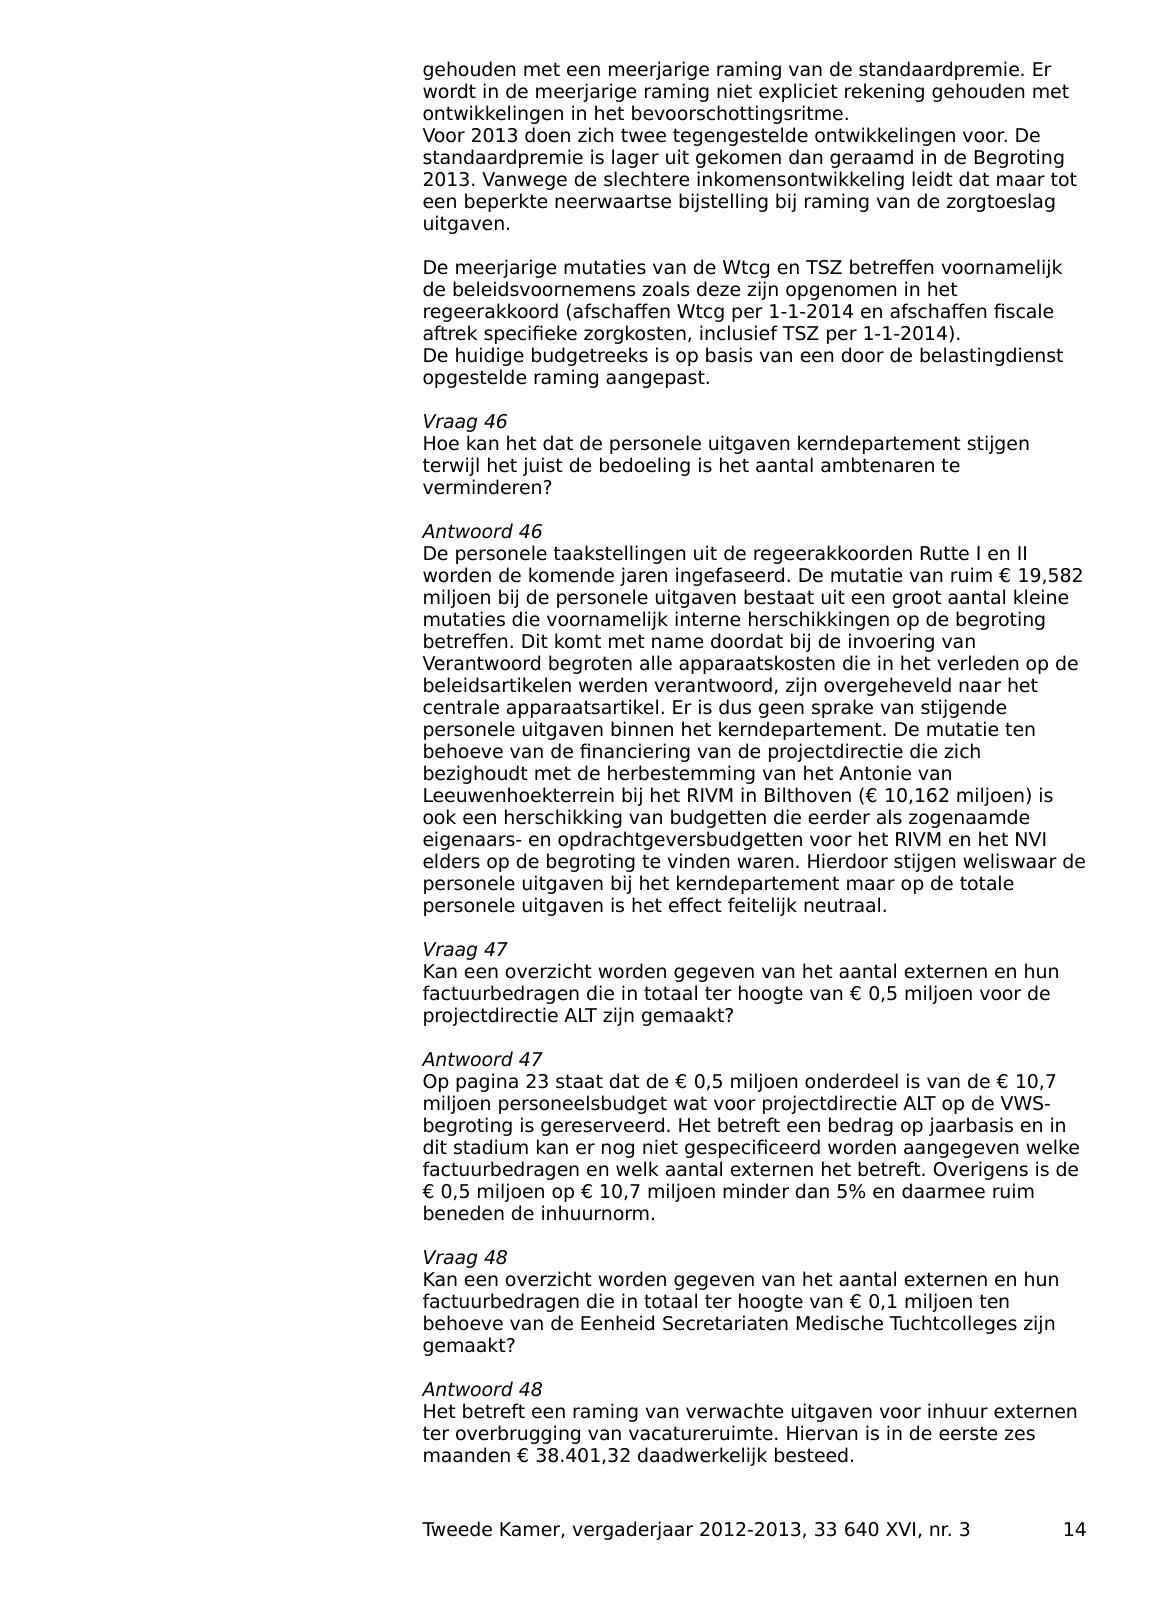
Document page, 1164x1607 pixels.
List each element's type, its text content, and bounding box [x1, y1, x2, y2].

text Antwoord 46 [422, 521, 1087, 543]
text Hoe kan het dat de personele uitgaven kerndepartement stijgen terwijl het juist de bedoeling is het aantal ambtenaren te verminderen? [422, 433, 1087, 499]
text Op pagina 23 staat dat de € 0,5 miljoen onderdeel is van de € 10,7 miljoen personeelsbudget wat voor projectdirectie ALT op de VWS-begroting is gereserveerd. Het betreft een bedrag op jaarbasis en in dit stadium kan er nog niet gespecificeerd worden aangegeven welke factuurbedragen en welk aantal externen het betreft. Overigens is de € 0,5 miljoen op € 10,7 miljoen minder dan 5% en daarmee ruim beneden de inhuurnorm. [422, 1071, 1087, 1225]
text Het betreft een raming van verwachte uitgaven voor inhuur externen ter overbrugging van vacatureruimte. Hiervan is in de eerste zes maanden € 38.401,32 daadwerkelijk besteed. [422, 1401, 1087, 1467]
text Kan een overzicht worden gegeven van het aantal externen en hun factuurbedragen die in totaal ter hoogte van € 0,5 miljoen voor de projectdirectie ALT zijn gemaakt? [422, 961, 1087, 1027]
text Vraag 46 [422, 411, 1087, 433]
text Vraag 47 [422, 939, 1087, 961]
text Vraag 48 [422, 1247, 1087, 1269]
text gehouden met een meerjarige raming van de standaardpremie. Er wordt in de meerjarige raming niet expliciet rekening gehouden met ontwikkelingen in het bevoorschottingsritme. [422, 59, 1087, 125]
text Antwoord 48 [422, 1379, 1087, 1401]
text Antwoord 47 [422, 1049, 1087, 1071]
text De meerjarige mutaties van de Wtcg en TSZ betreffen voornamelijk de beleidsvoornemens zoals deze zijn opgenomen in het regeerakkoord (afschaffen Wtcg per 1-1-2014 en afschaffen fiscale aftrek specifieke zorgkosten, inclusief TSZ per 1-1-2014). [422, 257, 1087, 345]
text Kan een overzicht worden gegeven van het aantal externen en hun factuurbedragen die in totaal ter hoogte van € 0,1 miljoen ten behoeve van de Eenheid Secretariaten Medische Tuchtcolleges zijn gemaakt? [422, 1269, 1087, 1357]
text De personele taakstellingen uit de regeerakkoorden Rutte I en II worden de komende jaren ingefaseerd. De mutatie van ruim € 19,582 miljoen bij de personele uitgaven bestaat uit een groot aantal kleine mutaties die voornamelijk interne herschikkingen op de begroting betreffen. Dit komt met name doordat bij de invoering van Verantwoord begroten alle apparaatskosten die in het verleden op de beleidsartikelen werden verantwoord, zijn overgeheveld naar het centrale apparaatsartikel. Er is dus geen sprake van stijgende personele uitgaven binnen het kerndepartement. De mutatie ten behoeve van de financiering van de projectdirectie die zich bezighoudt met de herbestemming van het Antonie van Leeuwenhoekterrein bij het RIVM in Bilthoven (€ 10,162 miljoen) is ook een herschikking van budgetten die eerder als zogenaamde eigenaars- en opdrachtgeversbudgetten voor het RIVM en het NVI elders op de begroting te vinden waren. Hierdoor stijgen weliswaar de personele uitgaven bij het kerndepartement maar op de totale personele uitgaven is het effect feitelijk neutraal. [422, 543, 1087, 917]
text Voor 2013 doen zich twee tegengestelde ontwikkelingen voor. De standaardpremie is lager uit gekomen dan geraamd in de Begroting 2013. Vanwege de slechtere inkomensontwikkeling leidt dat maar tot een beperkte neerwaartse bijstelling bij raming van de zorgtoeslag uitgaven. [422, 125, 1087, 235]
text De huidige budgetreeks is op basis van een door de belastingdienst opgestelde raming aangepast. [422, 345, 1087, 389]
